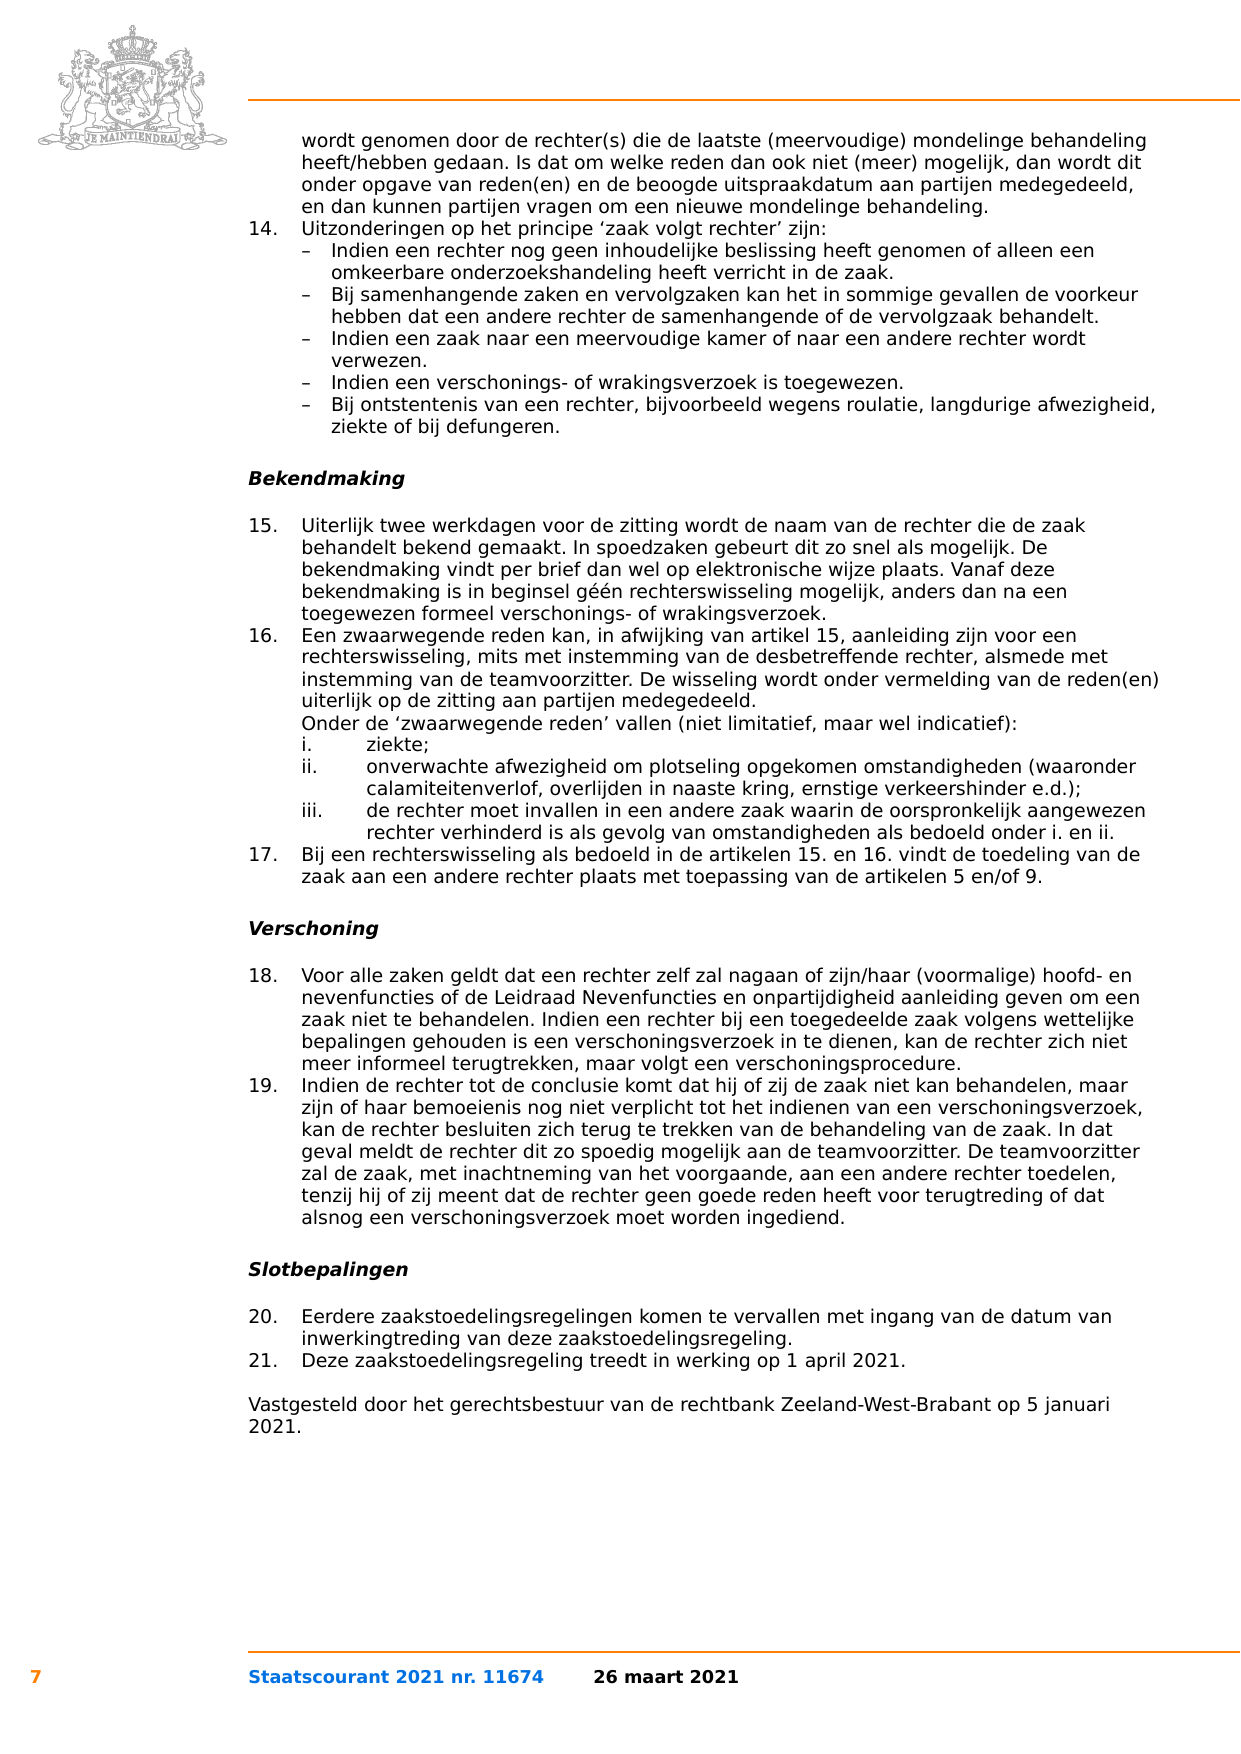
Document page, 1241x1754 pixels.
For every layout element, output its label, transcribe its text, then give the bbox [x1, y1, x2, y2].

text – Indien een verschonings- of wrakingsverzoek is toegewezen. [301, 372, 1163, 394]
text Onder de ‘zwaarwegende reden’ vallen (niet limitatief, maar wel indicatief): [301, 712, 1163, 734]
text 15. Uiterlijk twee werkdagen voor de zitting wordt de naam van de rechter die de zaak behandelt bekend gemaakt. In spoedzaken gebeurt dit zo snel als mogelijk. De bekendmaking vindt per brief dan wel op elektronische wijze plaats. Vanaf deze bekendmaking is in beginsel géén rechterswisseling mogelijk, anders dan na een toegewezen formeel verschonings- of wrakingsverzoek. [248, 514, 1163, 624]
subtitle Slotbepalingen [248, 1259, 1163, 1281]
text wordt genomen door de rechter(s) die de laatste (meervoudige) mondelinge behandeling heeft/hebben gedaan. Is dat om welke reden dan ook niet (meer) mogelijk, dan wordt dit onder opgave van reden(en) en de beoogde uitspraakdatum aan partijen medegedeeld, en dan kunnen partijen vragen om een nieuwe mondelinge behandeling. [248, 130, 1163, 218]
text 16. Een zwaarwegende reden kan, in afwijking van artikel 15, aanleiding zijn voor een rechterswisseling, mits met instemming van de desbetreffende rechter, alsmede met instemming van de teamvoorzitter. De wisseling wordt onder vermelding van de reden(en) uiterlijk op de zitting aan partijen medegedeeld. [248, 624, 1163, 712]
text 21. Deze zaakstoedelingsregeling treedt in werking op 1 april 2021. [248, 1350, 1163, 1372]
text – Indien een zaak naar een meervoudige kamer of naar een andere rechter wordt verwezen. [301, 328, 1163, 372]
subtitle Verschoning [248, 918, 1163, 940]
text i. ziekte; [301, 734, 1163, 756]
picture [38, 25, 227, 150]
text – Bij ontstentenis van een rechter, bijvoorbeeld wegens roulatie, langdurige afwezigheid, ziekte of bij defungeren. [301, 394, 1163, 438]
text 17. Bij een rechterswisseling als bedoeld in de artikelen 15. en 16. vindt de toedeling van de zaak aan een andere rechter plaats met toepassing van de artikelen 5 en/of 9. [248, 844, 1163, 888]
text 14. Uitzonderingen op het principe ‘zaak volgt rechter’ zijn: [248, 218, 1163, 240]
subtitle Bekendmaking [248, 468, 1163, 489]
text – Bij samenhangende zaken en vervolgzaken kan het in sommige gevallen de voorkeur hebben dat een andere rechter de samenhangende of de vervolgzaak behandelt. [301, 284, 1163, 328]
text 19. Indien de rechter tot de conclusie komt dat hij of zij de zaak niet kan behandelen, maar zijn of haar bemoeienis nog niet verplicht tot het indienen van een verschoningsverzoek, kan de rechter besluiten zich terug te trekken van de behandeling van de zaak. In dat geval meldt de rechter dit zo spoedig mogelijk aan de teamvoorzitter. De teamvoorzitter zal de zaak, met inachtneming van het voorgaande, aan een andere rechter toedelen, tenzij hij of zij meent dat de rechter geen goede reden heeft voor terugtreding of dat alsnog een verschoningsverzoek moet worden ingediend. [248, 1075, 1163, 1229]
text Vastgesteld door het gerechtsbestuur van de rechtbank Zeeland-West-Brabant op 5 januari 2021. [248, 1394, 1163, 1438]
text 20. Eerdere zaakstoedelingsregelingen komen te vervallen met ingang van de datum van inwerkingtreding van deze zaakstoedelingsregeling. [248, 1306, 1163, 1350]
text iii. de rechter moet invallen in een andere zaak waarin de oorspronkelijk aangewezen rechter verhinderd is als gevolg van omstandigheden als bedoeld onder i. en ii. [301, 800, 1163, 844]
text 18. Voor alle zaken geldt dat een rechter zelf zal nagaan of zijn/haar (voormalige) hoofd- en nevenfuncties of de Leidraad Nevenfuncties en onpartijdigheid aanleiding geven om een zaak niet te behandelen. Indien een rechter bij een toegedeelde zaak volgens wettelijke bepalingen gehouden is een verschoningsverzoek in te dienen, kan de rechter zich niet meer informeel terugtrekken, maar volgt een verschoningsprocedure. [248, 965, 1163, 1075]
text ii. onverwachte afwezigheid om plotseling opgekomen omstandigheden (waaronder calamiteitenverlof, overlijden in naaste kring, ernstige verkeershinder e.d.); [301, 756, 1163, 800]
text – Indien een rechter nog geen inhoudelijke beslissing heeft genomen of alleen een omkeerbare onderzoekshandeling heeft verricht in de zaak. [301, 240, 1163, 284]
